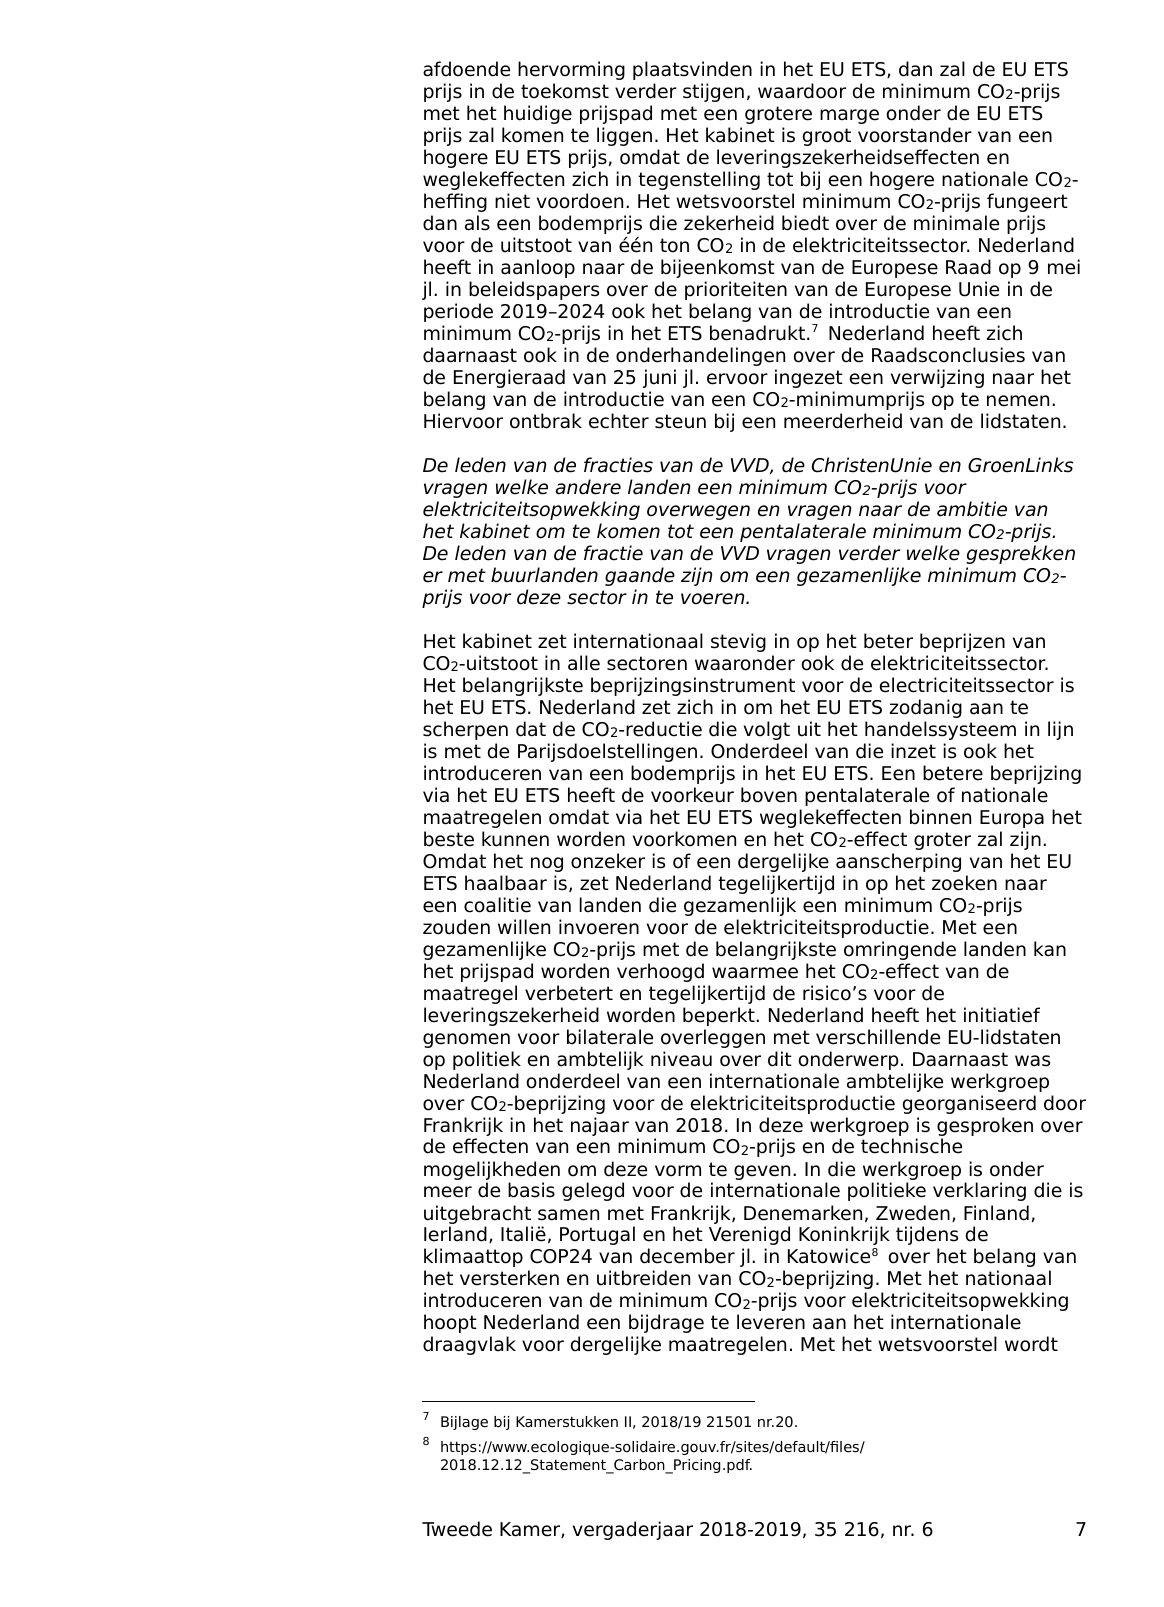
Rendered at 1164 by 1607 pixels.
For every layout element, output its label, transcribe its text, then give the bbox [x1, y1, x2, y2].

text Het kabinet zet internationaal stevig in op het beter beprijzen van CO2-uitstoot in alle sectoren waaronder ook de elektriciteitssector. Het belangrijkste beprijzingsinstrument voor de electriciteitssector is het EU ETS. Nederland zet zich in om het EU ETS zodanig aan te scherpen dat de CO2-reductie die volgt uit het handelssysteem in lijn is met de Parijsdoelstellingen. Onderdeel van die inzet is ook het introduceren van een bodemprijs in het EU ETS. Een betere beprijzing via het EU ETS heeft de voorkeur boven pentalaterale of nationale maatregelen omdat via het EU ETS weglekeffecten binnen Europa het beste kunnen worden voorkomen en het CO2-effect groter zal zijn. Omdat het nog onzeker is of een dergelijke aanscherping van het EU ETS haalbaar is, zet Nederland tegelijkertijd in op het zoeken naar een coalitie van landen die gezamenlijk een minimum CO2-prijs zouden willen invoeren voor de elektriciteitsproductie. Met een gezamenlijke CO2-prijs met de belangrijkste omringende landen kan het prijspad worden verhoogd waarmee het CO2-effect van de maatregel verbetert en tegelijkertijd de risico’s voor de leveringszekerheid worden beperkt. Nederland heeft het initiatief genomen voor bilaterale overleggen met verschillende EU-lidstaten op politiek en ambtelijk niveau over dit onderwerp. Daarnaast was Nederland onderdeel van een internationale ambtelijke werkgroep over CO2-beprijzing voor de elektriciteitsproductie georganiseerd door Frankrijk in het najaar van 2018. In deze werkgroep is gesproken over de effecten van een minimum CO2-prijs en de technische mogelijkheden om deze vorm te geven. In die werkgroep is onder meer de basis gelegd voor de internationale politieke verklaring die is uitgebracht samen met Frankrijk, Denemarken, Zweden, Finland, Ierland, Italië, Portugal en het Verenigd Koninkrijk tijdens de klimaattop COP24 van december jl. in Katowice over het belang van het versterken en uitbreiden van CO2-beprijzing. Met het nationaal introduceren van de minimum CO2-prijs voor elektriciteitsopwekking hoopt Nederland een bijdrage te leveren aan het internationale draagvlak voor dergelijke maatregelen. Met het wetsvoorstel wordt [422, 631, 1087, 1356]
text De leden van de fracties van de VVD, de ChristenUnie en GroenLinks vragen welke andere landen een minimum CO2-prijs voor elektriciteitsopwekking overwegen en vragen naar de ambitie van het kabinet om te komen tot een pentalaterale minimum CO2-prijs. De leden van de fractie van de VVD vragen verder welke gesprekken er met buurlanden gaande zijn om een gezamenlijke minimum CO2-prijs voor deze sector in te voeren. [422, 455, 1087, 609]
text https://www.ecologique-solidaire.gouv.fr/sites/default/files/2018.12.12_Statement_Carbon_Pricing.pdf. [422, 1435, 1087, 1474]
text afdoende hervorming plaatsvinden in het EU ETS, dan zal de EU ETS prijs in de toekomst verder stijgen, waardoor de minimum CO2-prijs met het huidige prijspad met een grotere marge onder de EU ETS prijs zal komen te liggen. Het kabinet is groot voorstander van een hogere EU ETS prijs, omdat de leveringszekerheidseffecten en weglekeffecten zich in tegenstelling tot bij een hogere nationale CO2-heffing niet voordoen. Het wetsvoorstel minimum CO2-prijs fungeert dan als een bodemprijs die zekerheid biedt over de minimale prijs voor de uitstoot van één ton CO2 in de elektriciteitssector. Nederland heeft in aanloop naar de bijeenkomst van de Europese Raad op 9 mei jl. in beleidspapers over de prioriteiten van de Europese Unie in de periode 2019–2024 ook het belang van de introductie van een minimum CO2-prijs in het ETS benadrukt. Nederland heeft zich daarnaast ook in de onderhandelingen over de Raadsconclusies van de Energieraad van 25 juni jl. ervoor ingezet een verwijzing naar het belang van de introductie van een CO2-minimumprijs op te nemen. Hiervoor ontbrak echter steun bij een meerderheid van de lidstaten. [422, 59, 1087, 433]
text Bijlage bij Kamerstukken II, 2018/19 21501 nr.20. [422, 1410, 1087, 1432]
